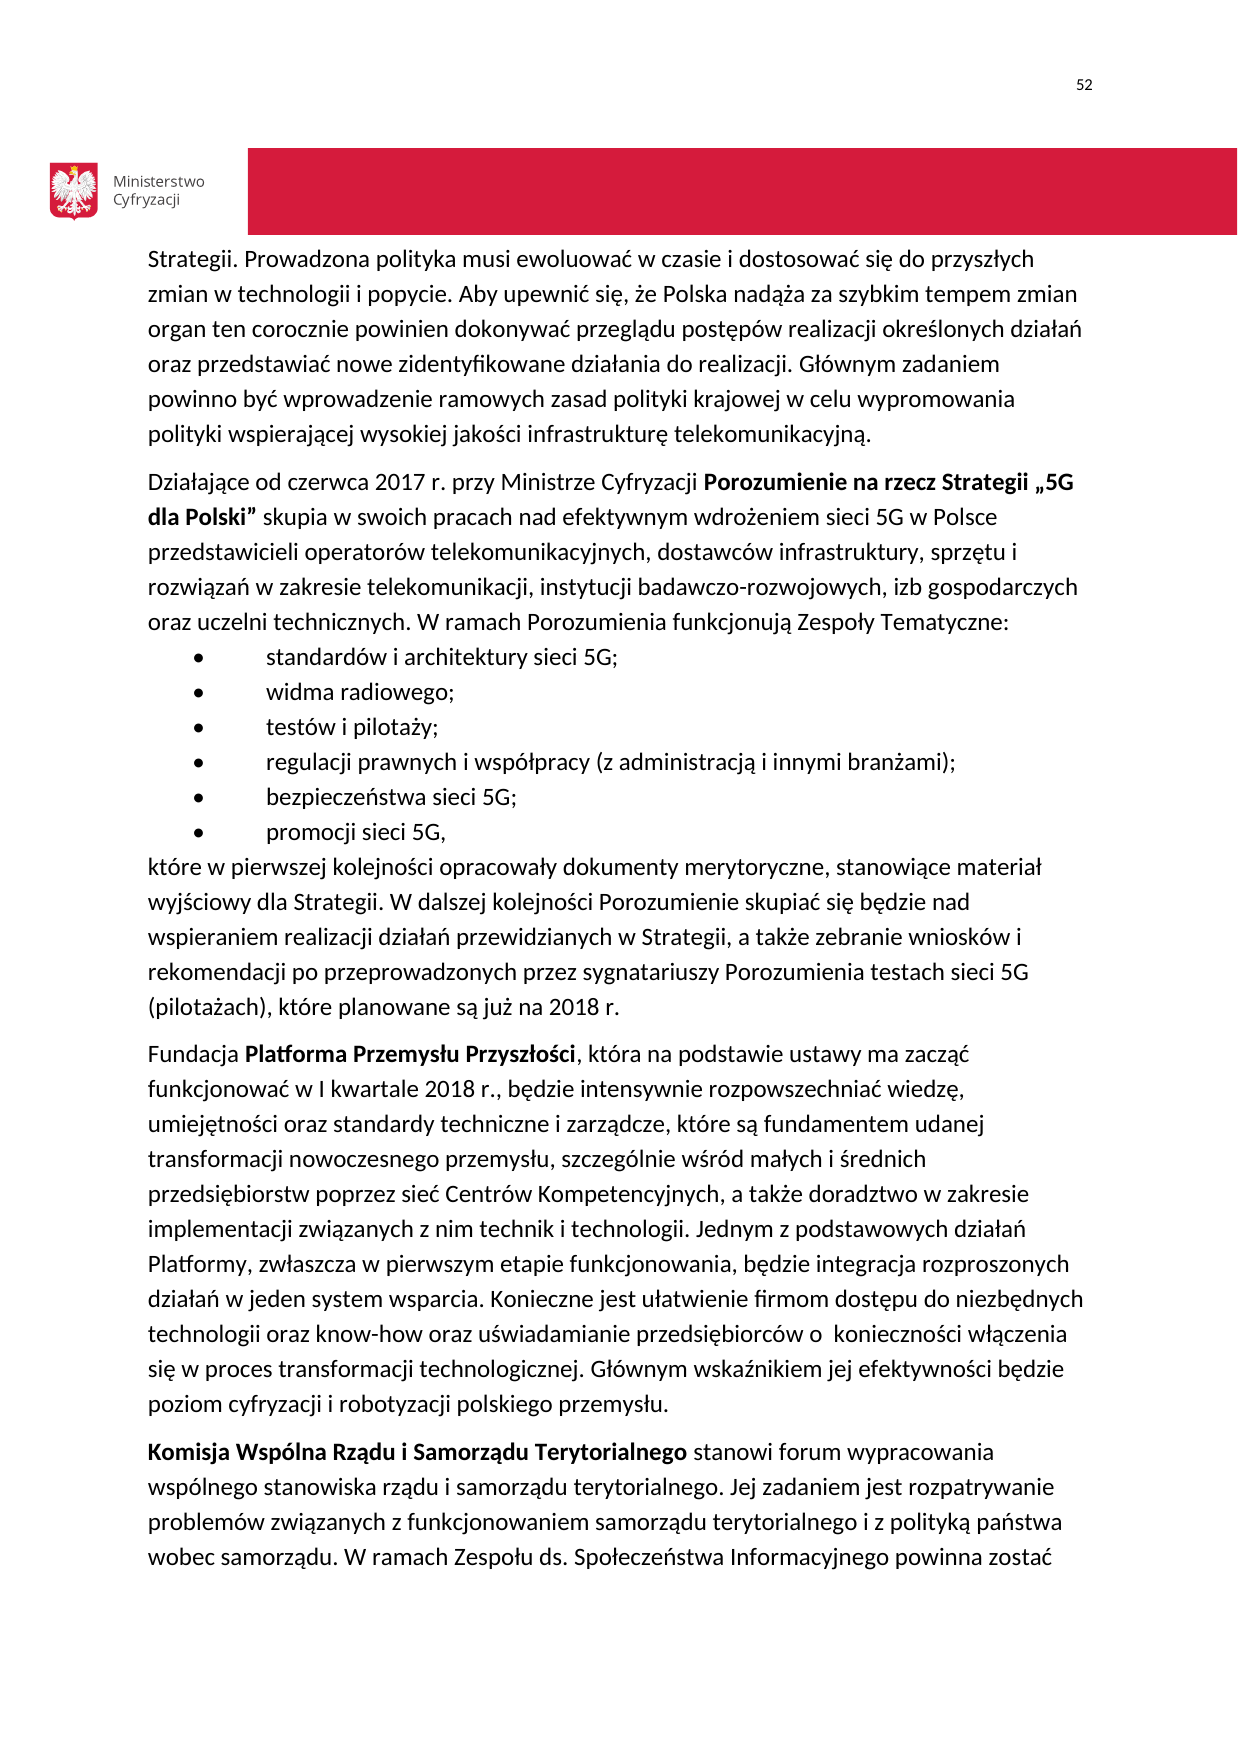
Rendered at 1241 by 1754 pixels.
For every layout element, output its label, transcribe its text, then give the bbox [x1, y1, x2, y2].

text które w pierwszej kolejności opracowały dokumenty merytoryczne, stanowiące materiał wyjściowy dla Strategii. W dalszej kolejności Porozumienie skupiać się będzie nad wspieraniem realizacji działań przewidzianych w Strategii, a także zebranie wniosków i rekomendacji po przeprowadzonych przez sygnatariuszy Porozumienia testach sieci 5G (pilotażach), które planowane są już na 2018 r. [148, 851, 1093, 1022]
text • promocji sieci 5G, [192, 816, 1093, 847]
text • bezpieczeństwa sieci 5G; [192, 781, 1093, 812]
text Fundacja Platforma Przemysłu Przyszłości, która na podstawie ustawy ma zacząć funkcjonować w I kwartale 2018 r., będzie intensywnie rozpowszechniać wiedzę, umiejętności oraz standardy techniczne i zarządcze, które są fundamentem udanej transformacji nowoczesnego przemysłu, szczególnie wśród małych i średnich przedsiębiorstw poprzez sieć Centrów Kompetencyjnych, a także doradztwo w zakresie implementacji związanych z nim technik i technologii. Jednym z podstawowych działań Platformy, zwłaszcza w pierwszym etapie funkcjonowania, będzie integracja rozproszonych działań w jeden system wsparcia. Konieczne jest ułatwienie firmom dostępu do niezbędnych technologii oraz know-how oraz uświadamianie przedsiębiorców o konieczności włączenia się w proces transformacji technologicznej. Głównym wskaźnikiem jej efektywności będzie poziom cyfryzacji i robotyzacji polskiego przemysłu. [148, 1039, 1093, 1419]
text • testów i pilotaży; [192, 711, 1093, 742]
text • widma radiowego; [192, 676, 1093, 707]
text Działające od czerwca 2017 r. przy Ministrze Cyfryzacji Porozumienie na rzecz Strategii „5G dla Polski” skupia w swoich pracach nad efektywnym wdrożeniem sieci 5G w Polsce przedstawicieli operatorów telekomunikacyjnych, dostawców infrastruktury, sprzętu i rozwiązań w zakresie telekomunikacji, instytucji badawczo-rozwojowych, izb gospodarczych oraz uczelni technicznych. W ramach Porozumienia funkcjonują Zespoły Tematyczne: [148, 466, 1093, 637]
text • regulacji prawnych i współpracy (z administracją i innymi branżami); [192, 746, 1093, 777]
text Komisja Wspólna Rządu i Samorządu Terytorialnego stanowi forum wypracowania wspólnego stanowiska rządu i samorządu terytorialnego. Jej zadaniem jest rozpatrywanie problemów związanych z funkcjonowaniem samorządu terytorialnego i z polityką państwa wobec samorządu. W ramach Zespołu ds. Społeczeństwa Informacyjnego powinna zostać [148, 1436, 1093, 1572]
text • standardów i architektury sieci 5G; [192, 641, 1093, 672]
text Strategii. Prowadzona polityka musi ewoluować w czasie i dostosować się do przyszłych zmian w technologii i popycie. Aby upewnić się, że Polska nadąża za szybkim tempem zmian organ ten corocznie powinien dokonywać przeglądu postępów realizacji określonych działań oraz przedstawiać nowe zidentyfikowane działania do realizacji. Głównym zadaniem powinno być wprowadzenie ramowych zasad polityki krajowej w celu wypromowania polityki wspierającej wysokiej jakości infrastrukturę telekomunikacyjną. [148, 235, 1093, 449]
